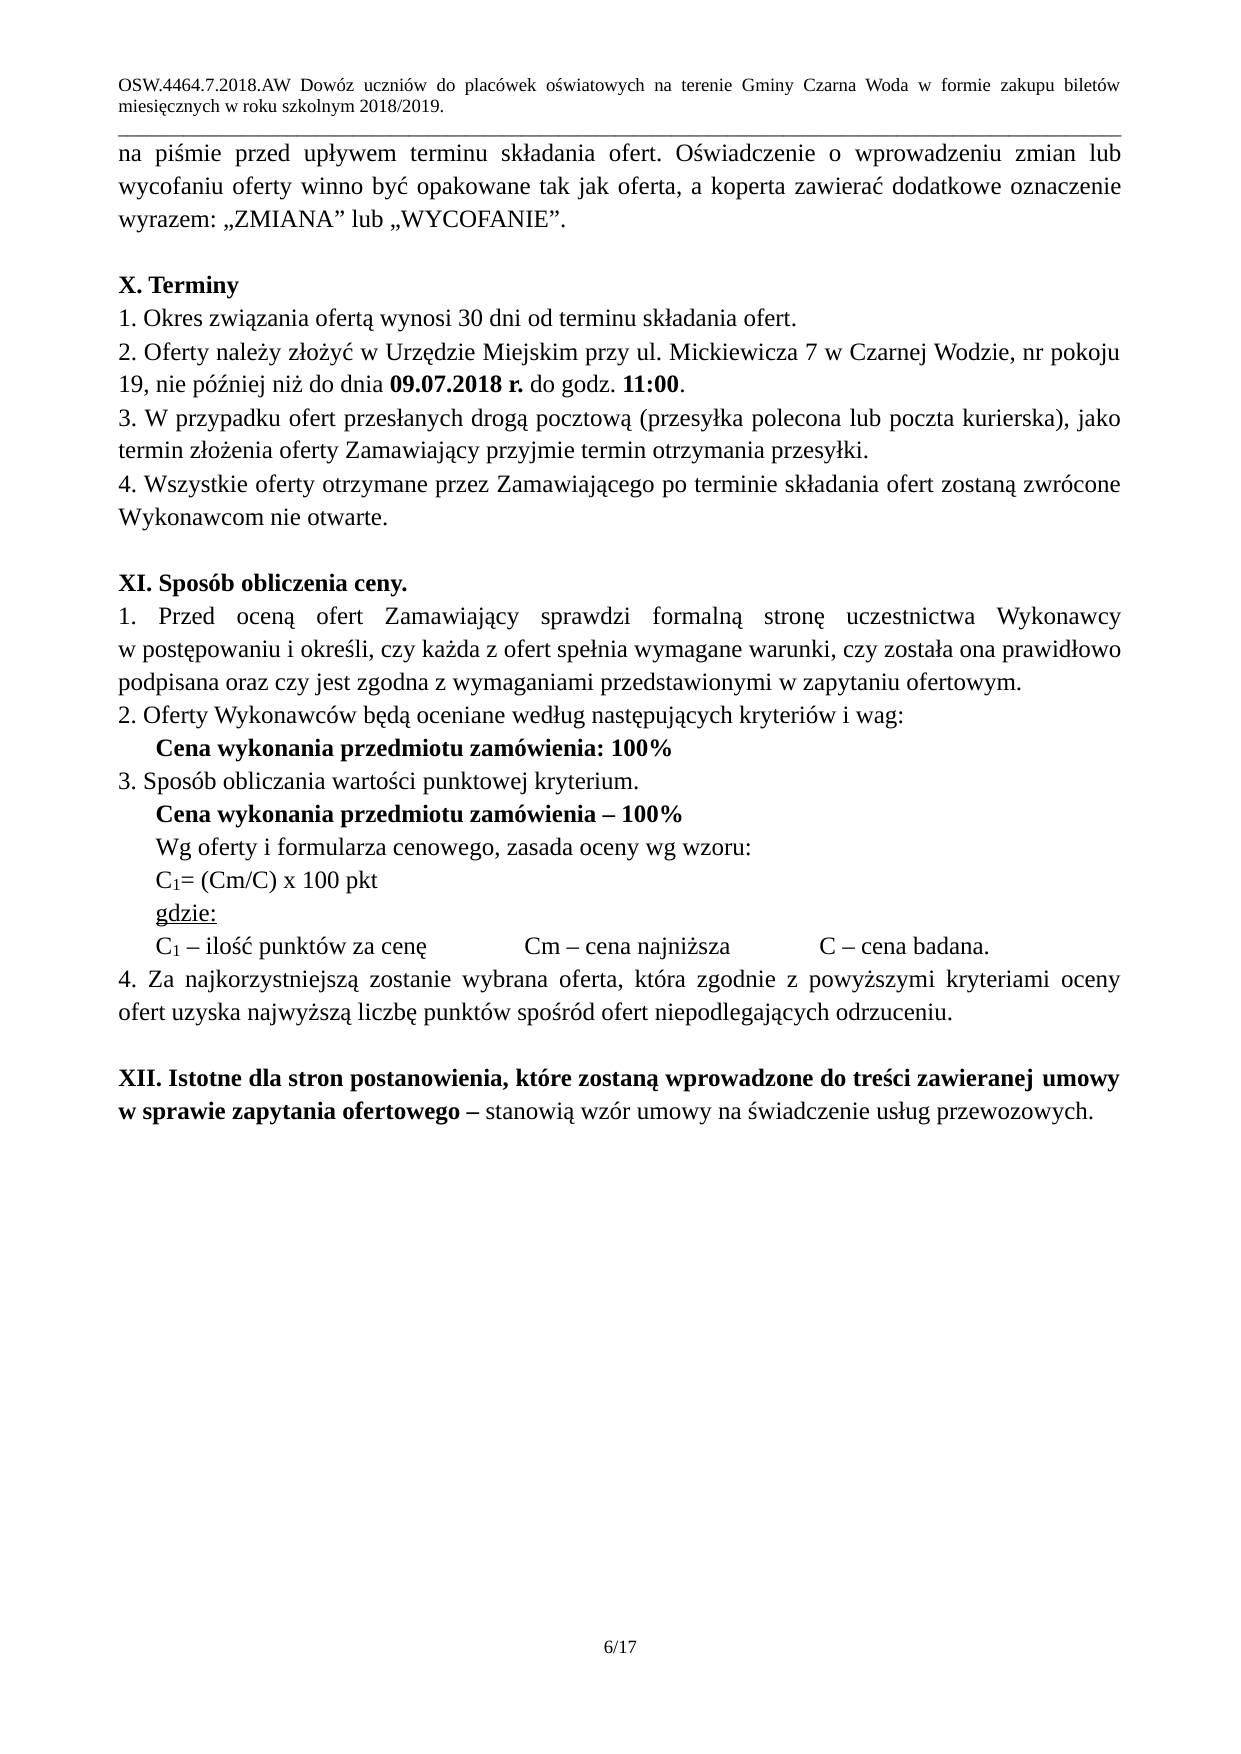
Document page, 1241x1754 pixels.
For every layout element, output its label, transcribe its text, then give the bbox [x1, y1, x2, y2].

text Cena wykonania przedmiotu zamówienia: 100% [155, 733, 1122, 762]
text 2. Oferty należy złożyć w Urzędzie Miejskim przy ul. Mickiewicza 7 w Czarnej Wodzie, nr pokoju 19, nie później niż do dnia 09.07.2018 r. do godz. 11:00. [118, 337, 1122, 398]
text C1 – ilość punktów za cenę Cm – cena najniższa C – cena badana. [155, 931, 1122, 960]
text na piśmie przed upływem terminu składania ofert. Oświadczenie o wprowadzeniu zmian lub wycofaniu oferty winno być opakowane tak jak oferta, a koperta zawierać dodatkowe oznaczenie wyrazem: „ZMIANA” lub „WYCOFANIE”. [118, 138, 1122, 233]
text 2. Oferty Wykonawców będą oceniane według następujących kryteriów i wag: [118, 700, 1122, 728]
text 3. Sposób obliczania wartości punktowej kryterium. [118, 766, 1122, 794]
text Wg oferty i formularza cenowego, zasada oceny wg wzoru: [155, 832, 1122, 861]
text XII. Istotne dla stron postanowienia, które zostaną wprowadzone do treści zawieranej umowy w sprawie zapytania ofertowego – stanowią wzór umowy na świadczenie usług przewozowych. [118, 1063, 1120, 1125]
text Cena wykonania przedmiotu zamówienia – 100% [118, 799, 1122, 828]
text X. Terminy [118, 271, 1122, 299]
text 4. Wszystkie oferty otrzymane przez Zamawiającego po terminie składania ofert zostaną zwrócone Wykonawcom nie otwarte. [118, 469, 1122, 530]
text C1= (Cm/C) x 100 pkt [155, 865, 1122, 894]
text 3. W przypadku ofert przesłanych drogą pocztową (przesyłka polecona lub poczta kurierska), jako termin złożenia oferty Zamawiający przyjmie termin otrzymania przesyłki. [118, 403, 1122, 464]
text 1. Okres związania ofertą wynosi 30 dni od terminu składania ofert. [118, 303, 1122, 332]
text 4. Za najkorzystniejszą zostanie wybrana oferta, która zgodnie z powyższymi kryteriami oceny ofert uzyska najwyższą liczbę punktów spośród ofert niepodlegających odrzuceniu. [118, 964, 1122, 1026]
text 1. Przed oceną ofert Zamawiający sprawdzi formalną stronę uczestnictwa Wykonawcy w postępowaniu i określi, czy każda z ofert spełnia wymagane warunki, czy została ona prawidłowo podpisana oraz czy jest zgodna z wymaganiami przedstawionymi w zapytaniu ofertowym. [118, 601, 1122, 696]
text XI. Sposób obliczenia ceny. [118, 568, 1122, 596]
text gdzie: [155, 898, 1122, 927]
